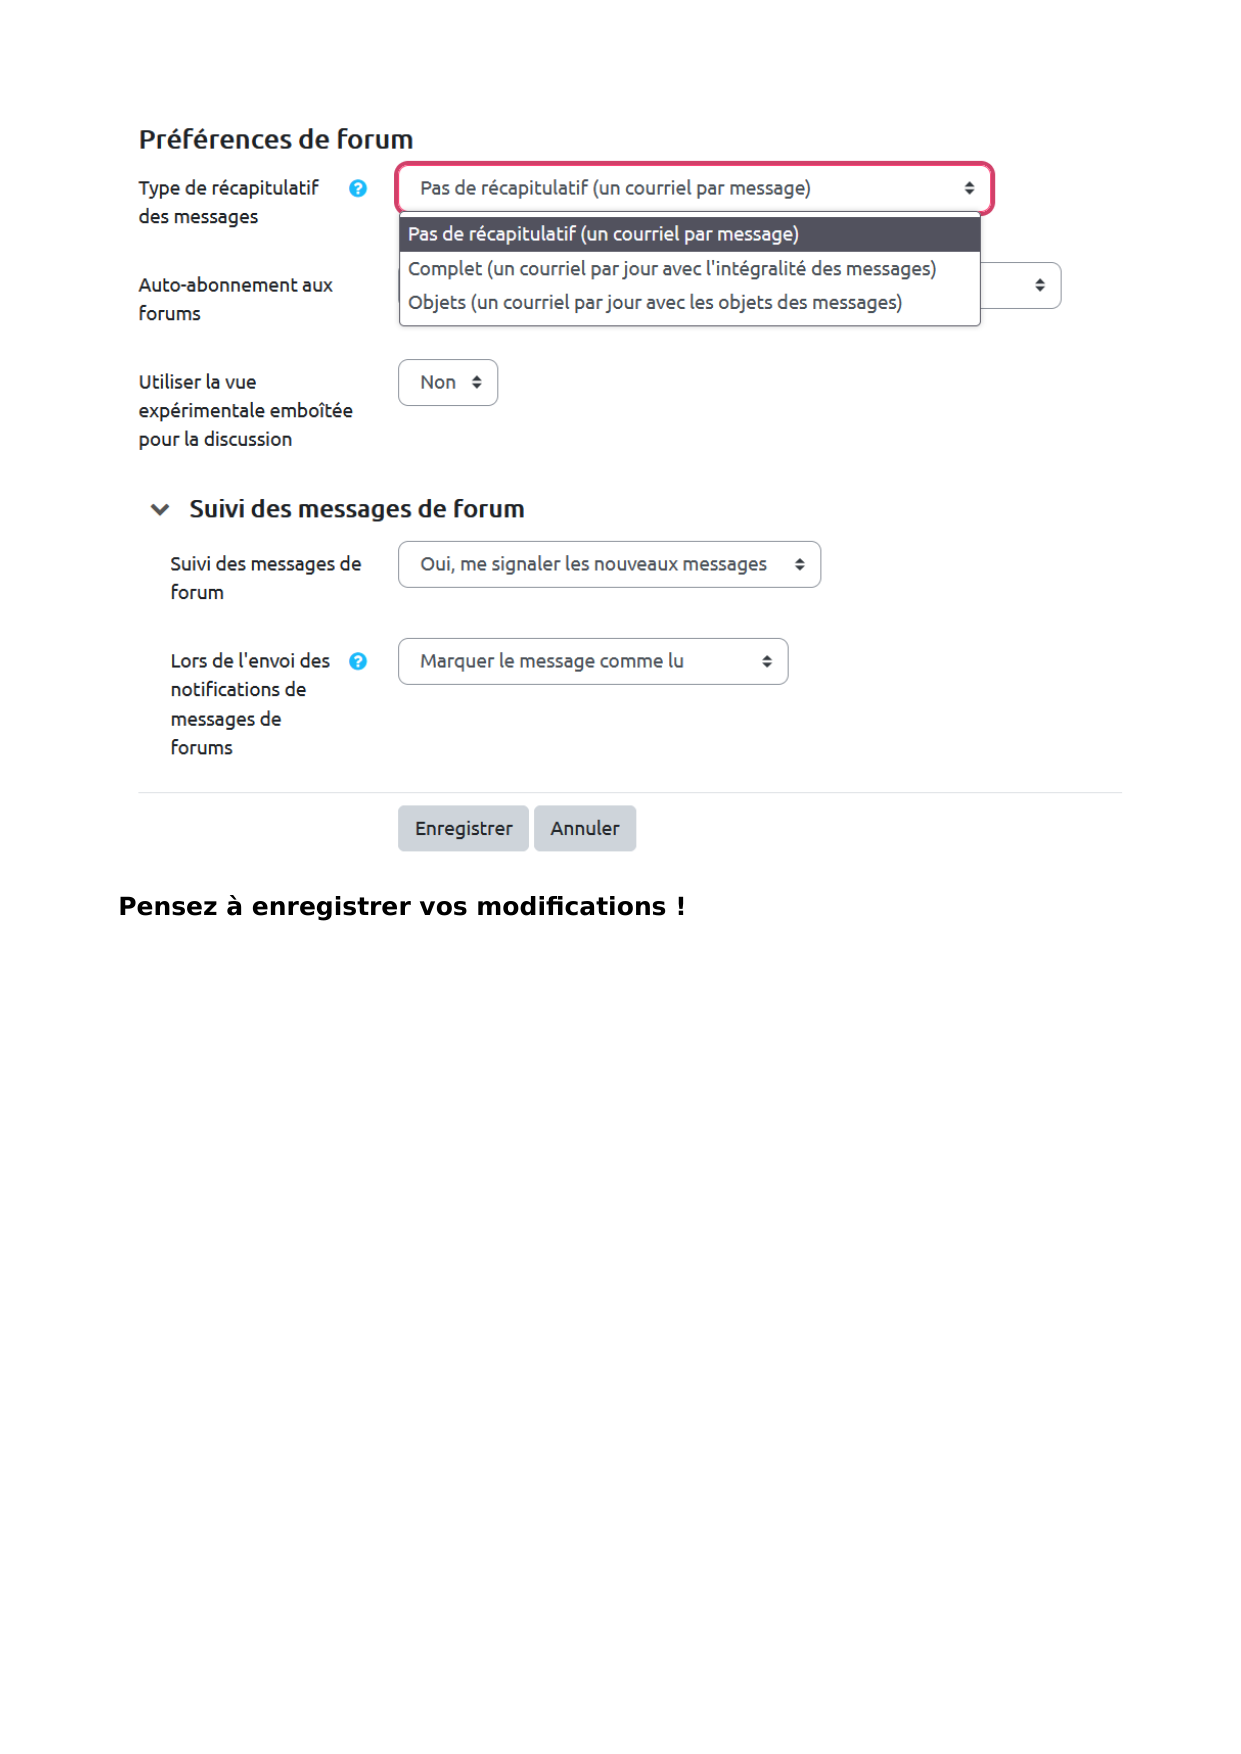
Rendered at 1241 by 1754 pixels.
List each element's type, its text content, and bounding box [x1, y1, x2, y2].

text Pensez à enregistrer vos modifications ! [118, 892, 1122, 922]
picture [118, 118, 1123, 880]
